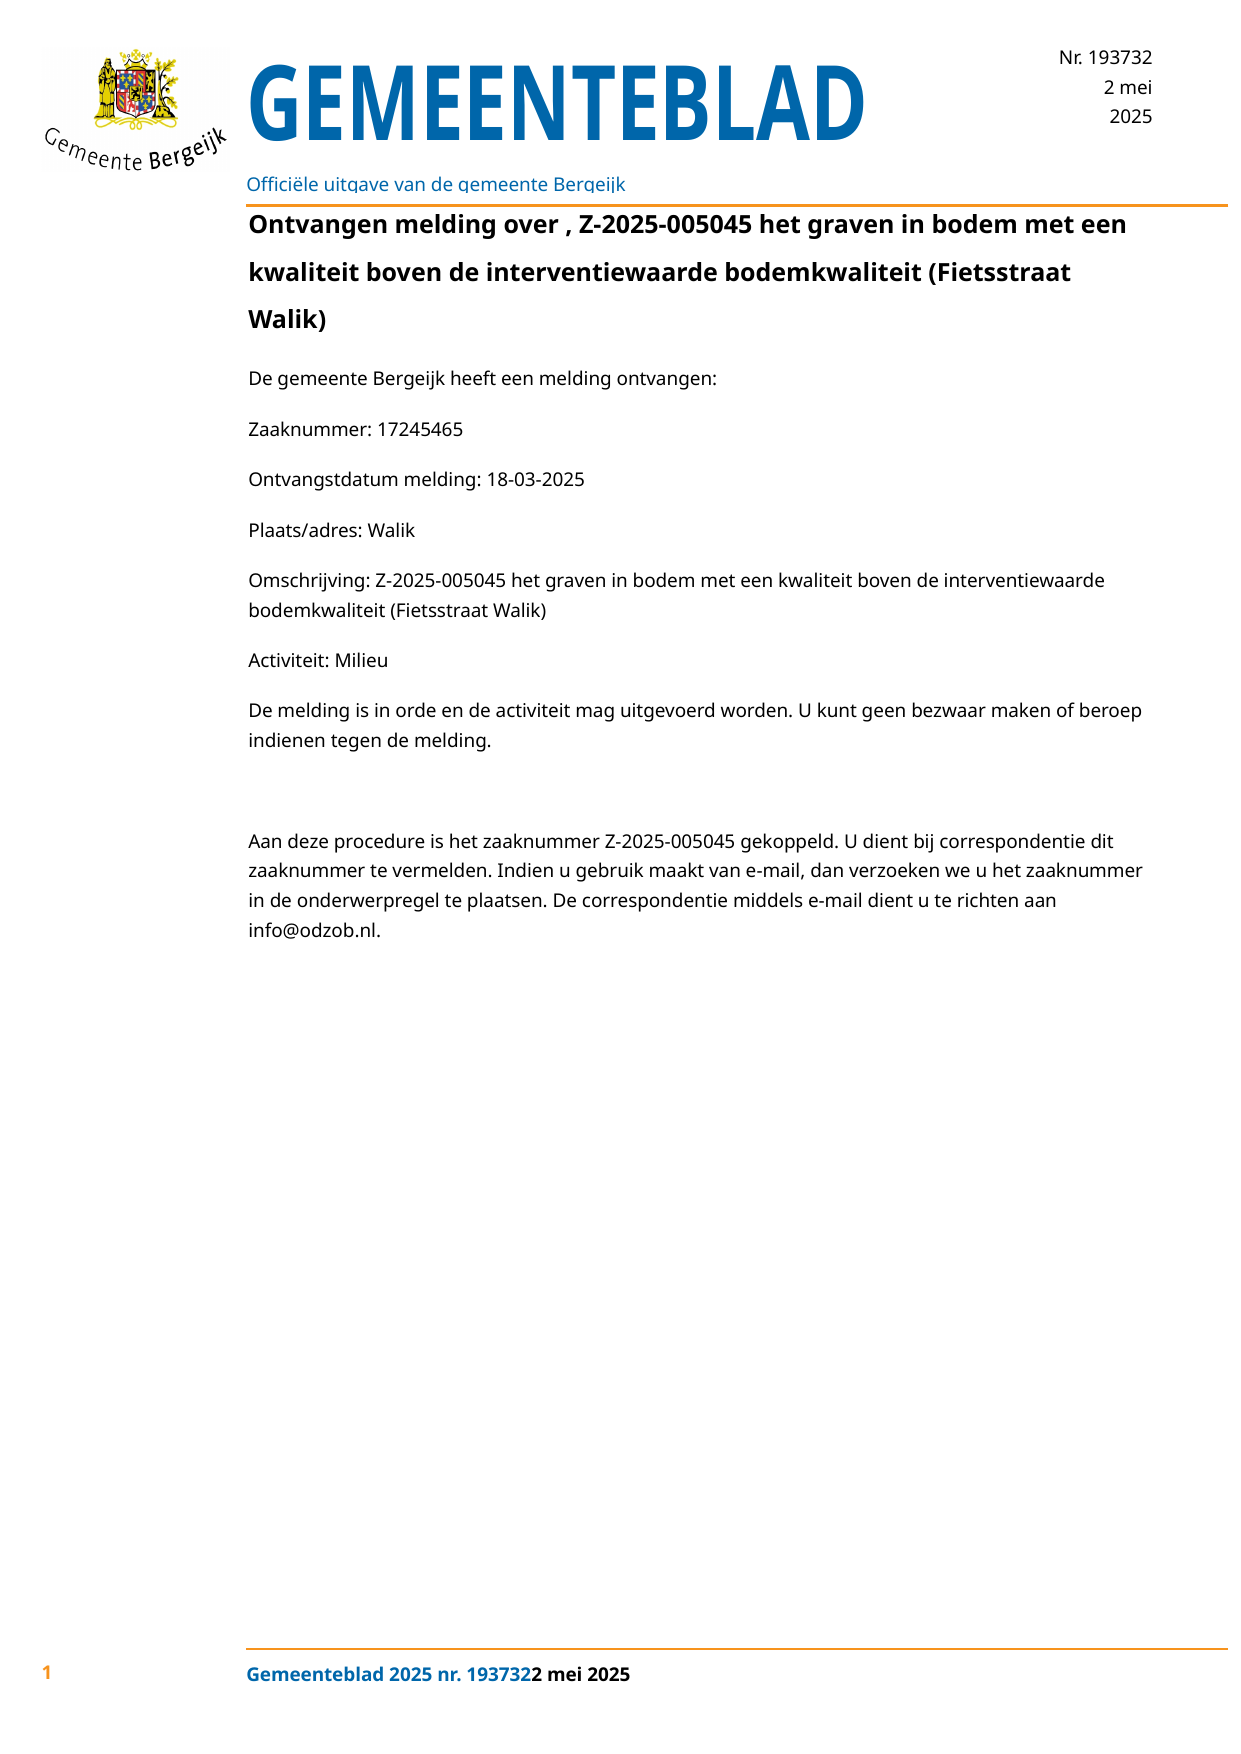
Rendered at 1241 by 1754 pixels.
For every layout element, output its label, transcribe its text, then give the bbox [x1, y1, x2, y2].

picture [41, 47, 231, 172]
text Activiteit: Milieu [248, 647, 1152, 673]
text Plaats/adres: Walik [248, 517, 1152, 542]
text Ontvangen melding over , Z-2025-005045 het graven in bodem met een kwaliteit boven de interventiewaarde bodemkwaliteit (Fietsstraat Walik) [248, 207, 1152, 336]
text De gemeente Bergeijk heeft een melding ontvangen: [248, 366, 1152, 391]
text Ontvangstdatum melding: 18-03-2025 [248, 466, 1152, 492]
text De melding is in orde en de activiteit mag uitgevoerd worden. U kunt geen bezwaar maken of beroep indienen tegen de melding. [248, 698, 1152, 753]
text Omschrijving: Z-2025-005045 het graven in bodem met een kwaliteit boven de interventiewaarde bodemkwaliteit (Fietsstraat Walik) [248, 567, 1152, 622]
text Zaaknummer: 17245465 [248, 416, 1152, 442]
text Aan deze procedure is het zaaknummer Z-2025-005045 gekoppeld. U dient bij correspondentie dit zaaknummer te vermelden. Indien u gebruik maakt van e-mail, dan verzoeken we u het zaaknummer in de onderwerpregel te plaatsen. De correspondentie middels e-mail dient u te richten aan info@odzob.nl. [248, 828, 1152, 942]
